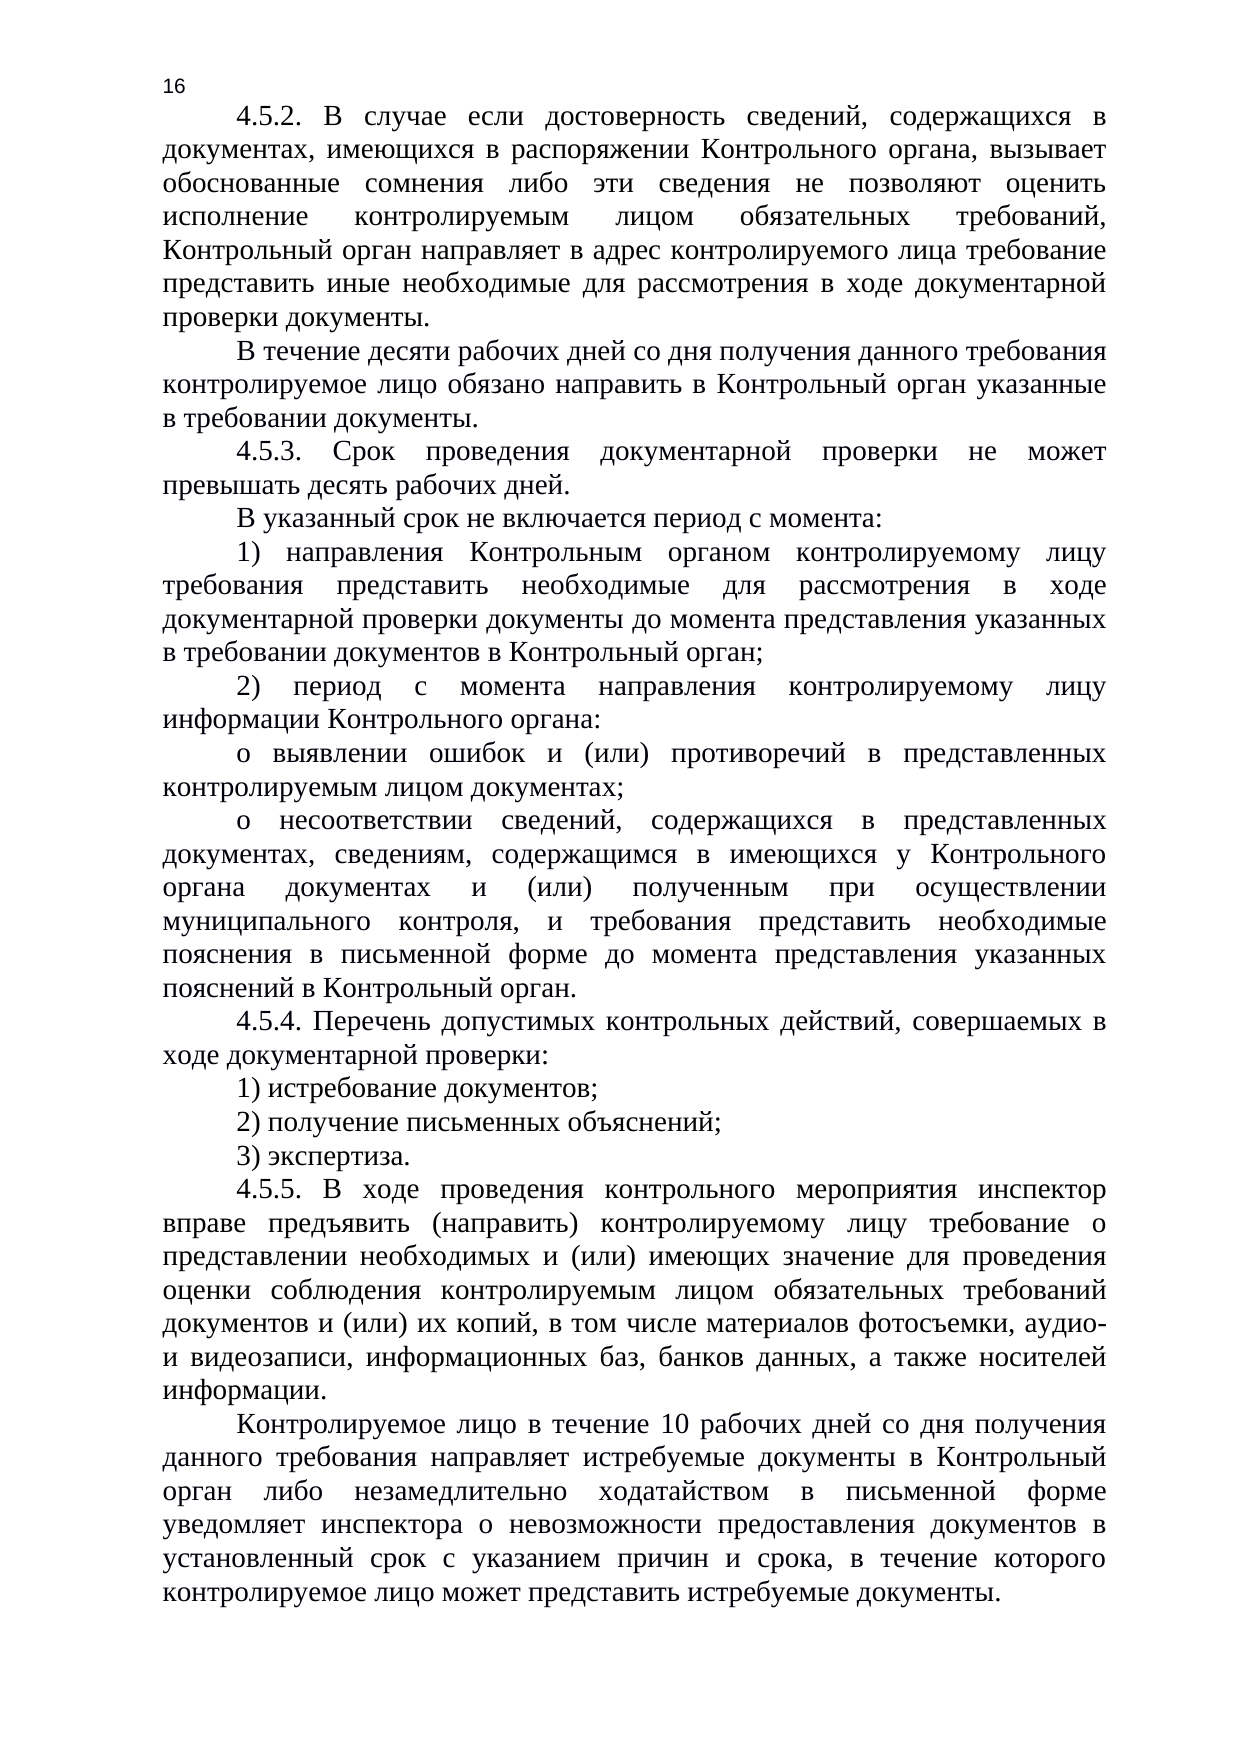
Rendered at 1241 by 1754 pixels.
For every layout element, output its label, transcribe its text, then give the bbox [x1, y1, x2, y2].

list о выявлении ошибок и (или) противоречий в представленных контролируемым лицом документах; [162, 735, 1107, 802]
text 4.5.5. В ходе проведения контрольного мероприятия инспектор вправе предъявить (направить) контролируемому лицу требование о представлении необходимых и (или) имеющих значение для проведения оценки соблюдения контролируемым лицом обязательных требований документов и (или) их копий, в том числе материалов фотосъемки, аудио- и видеозаписи, информационных баз, банков данных, а также носителей информации. [162, 1171, 1107, 1406]
list о несоответствии сведений, содержащихся в представленных документах, сведениям, содержащимся в имеющихся у Контрольного органа документах и (или) полученным при осуществлении муниципального контроля, и требования представить необходимые пояснения в письменной форме до момента представления указанных пояснений в Контрольный орган. [162, 802, 1107, 1003]
list 1) направления Контрольным органом контролируемому лицу требования представить необходимые для рассмотрения в ходе документарной проверки документы до момента представления указанных в требовании документов в Контрольный орган; [162, 534, 1107, 668]
text 1) истребование документов; [162, 1071, 1107, 1104]
list 4.5.3. Срок проведения документарной проверки не может превышать десять рабочих дней. [162, 433, 1107, 500]
text 4.5.2. В случае если достоверность сведений, содержащихся в документах, имеющихся в распоряжении Контрольного органа, вызывает обоснованные сомнения либо эти сведения не позволяют оценить исполнение контролируемым лицом обязательных требований, Контрольный орган направляет в адрес контролируемого лица требование представить иные необходимые для рассмотрения в ходе документарной проверки документы. [162, 98, 1107, 333]
list 2) период с момента направления контролируемому лицу информации Контрольного органа: [162, 668, 1107, 735]
text В течение десяти рабочих дней со дня получения данного требования контролируемое лицо обязано направить в Контрольный орган указанные в требовании документы. [162, 333, 1107, 433]
list В указанный срок не включается период с момента: [162, 500, 1107, 534]
text 2) получение письменных объяснений; [162, 1104, 1107, 1138]
text 3) экспертиза. [162, 1138, 1107, 1171]
text Контролируемое лицо в течение 10 рабочих дней со дня получения данного требования направляет истребуемые документы в Контрольный орган либо незамедлительно ходатайством в письменной форме уведомляет инспектора о невозможности предоставления документов в установленный срок с указанием причин и срока, в течение которого контролируемое лицо может представить истребуемые документы. [162, 1406, 1107, 1607]
list 4.5.4. Перечень допустимых контрольных действий, совершаемых в ходе документарной проверки: [162, 1003, 1107, 1071]
